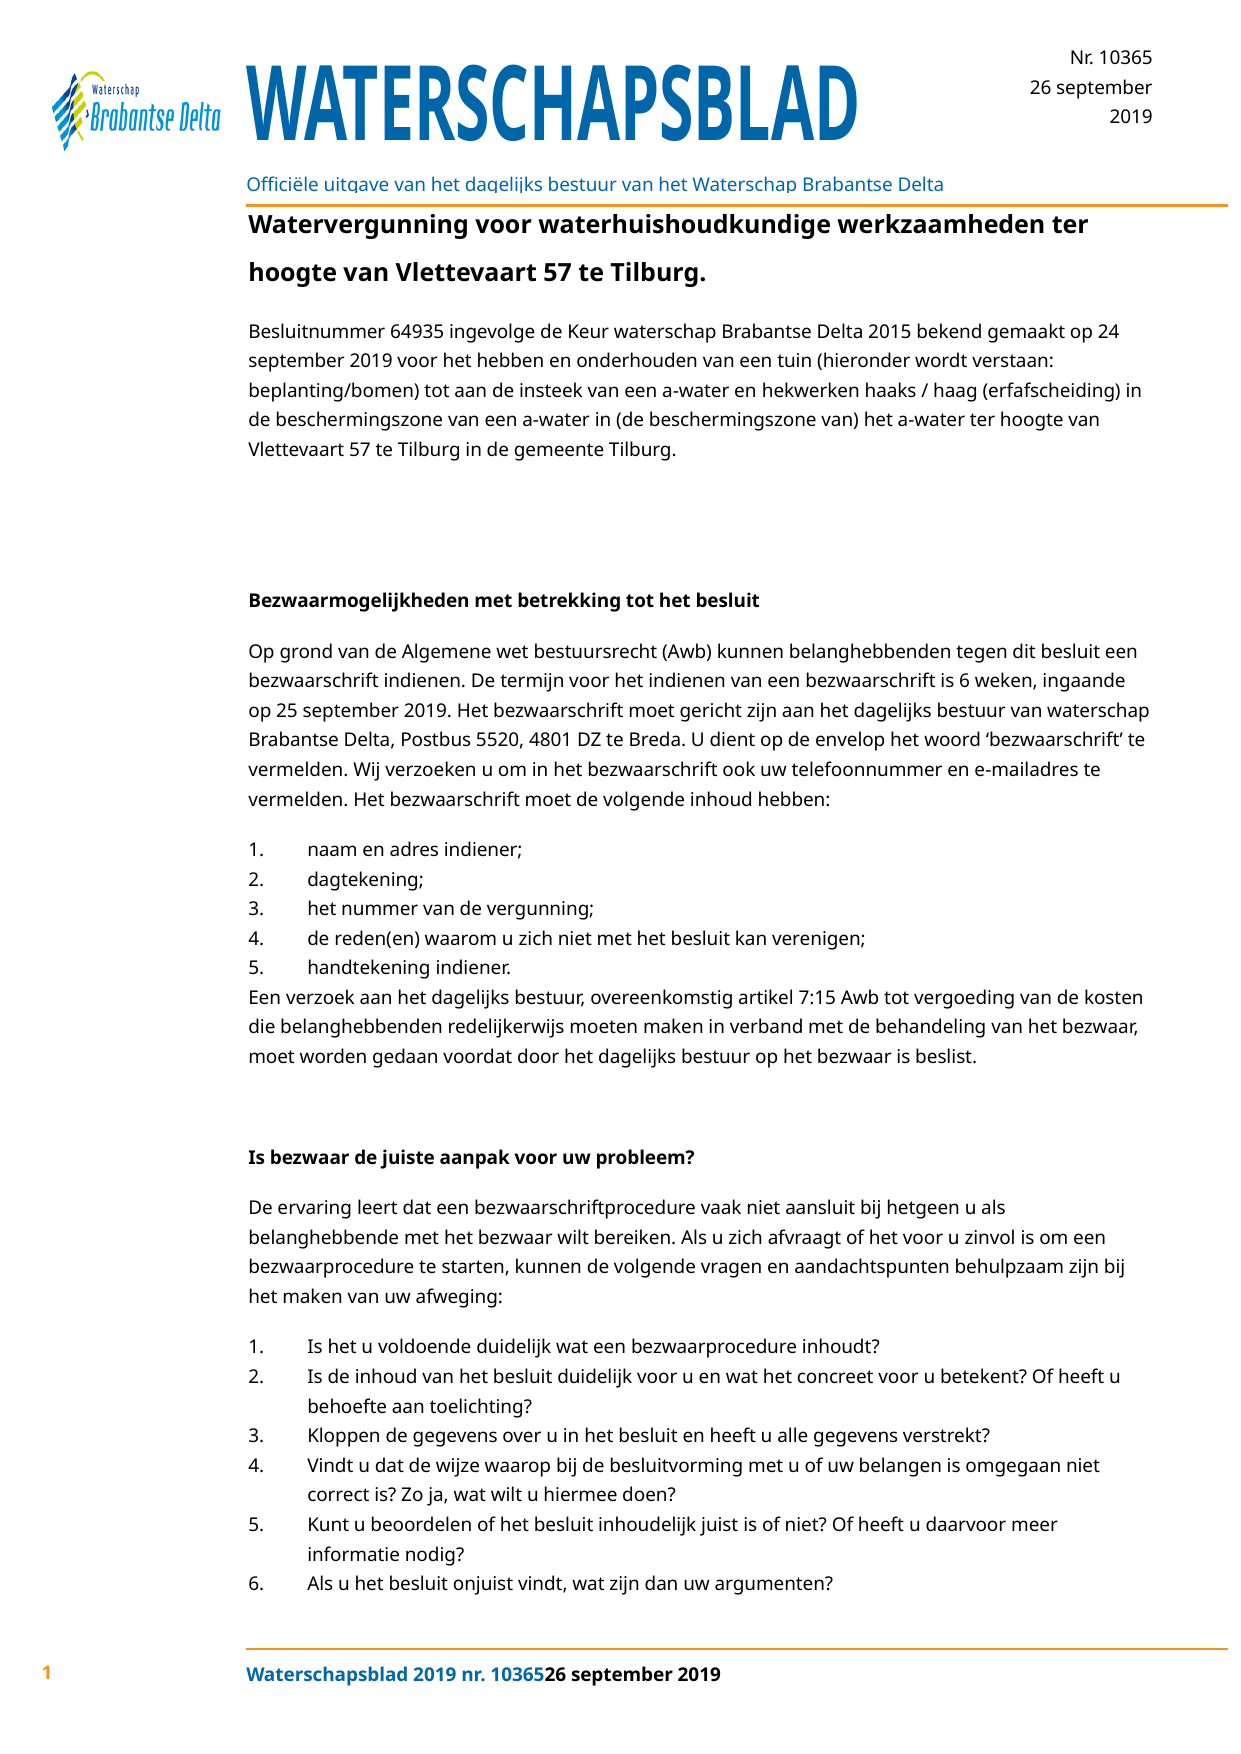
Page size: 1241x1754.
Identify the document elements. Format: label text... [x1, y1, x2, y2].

text Besluitnummer 64935 ingevolge de Keur waterschap Brabantse Delta 2015 bekend gemaakt op 24 september 2019 voor het hebben en onderhouden van een tuin (hieronder wordt verstaan: beplanting/bomen) tot aan de insteek van een a-water en hekwerken haaks / haag (erfafscheiding) in de beschermingszone van een a-water in (de beschermingszone van) het a-water ter hoogte van Vlettevaart 57 te Tilburg in de gemeente Tilburg. [248, 318, 1152, 462]
list Kunt u beoordelen of het besluit inhoudelijk juist is of niet? Of heeft u daarvoor meer informatie nodig? [248, 1511, 1152, 1567]
list Kloppen de gegevens over u in het besluit en heeft u alle gegevens verstrekt? [248, 1422, 1152, 1448]
picture [41, 47, 231, 172]
list naam en adres indiener; [248, 836, 1152, 862]
list handtekening indiener. [248, 954, 1152, 980]
list het nummer van de vergunning; [248, 895, 1152, 921]
list Is het u voldoende duidelijk wat een bezwaarprocedure inhoudt? [248, 1334, 1152, 1359]
list de reden(en) waarom u zich niet met het besluit kan verenigen; [248, 925, 1152, 951]
text Op grond van de Algemene wet bestuursrecht (Awb) kunnen belanghebbenden tegen dit besluit een bezwaarschrift indienen. De termijn voor het indienen van een bezwaarschrift is 6 weken, ingaande op 25 september 2019. Het bezwaarschrift moet gericht zijn aan het dagelijks bestuur van waterschap Brabantse Delta, Postbus 5520, 4801 DZ te Breda. U dient op de envelop het woord ‘bezwaarschrift’ te vermelden. Wij verzoeken u om in het bezwaarschrift ook uw telefoonnummer en e‑mailadres te vermelden. Het bezwaarschrift moet de volgende inhoud hebben: [248, 638, 1152, 812]
list Is de inhoud van het besluit duidelijk voor u en wat het concreet voor u betekent? Of heeft u behoefte aan toelichting? [248, 1363, 1152, 1419]
text Watervergunning voor waterhuishoudkundige werkzaamheden ter hoogte van Vlettevaart 57 te Tilburg. [248, 207, 1152, 288]
text Een verzoek aan het dagelijks bestuur, overeenkomstig artikel 7:15 Awb tot vergoeding van de kosten die belanghebbenden redelijkerwijs moeten maken in verband met de behandeling van het bezwaar, moet worden gedaan voordat door het dagelijks bestuur op het bezwaar is beslist. [248, 984, 1152, 1069]
text Bezwaarmogelijkheden met betrekking tot het besluit [248, 587, 1152, 613]
list Als u het besluit onjuist vindt, wat zijn dan uw argumenten? [248, 1570, 1152, 1596]
list dagtekening; [248, 866, 1152, 892]
text De ervaring leert dat een bezwaarschriftprocedure vaak niet aansluit bij hetgeen u als belanghebbende met het bezwaar wilt bereiken. Als u zich afvraagt of het voor u zinvol is om een bezwaarprocedure te starten, kunnen de volgende vragen en aandachtspunten behulpzaam zijn bij het maken van uw afweging: [248, 1194, 1152, 1309]
text Is bezwaar de juiste aanpak voor uw probleem? [248, 1144, 1152, 1170]
list Vindt u dat de wijze waarop bij de besluitvorming met u of uw belangen is omgegaan niet correct is? Zo ja, wat wilt u hiermee doen? [248, 1452, 1152, 1507]
